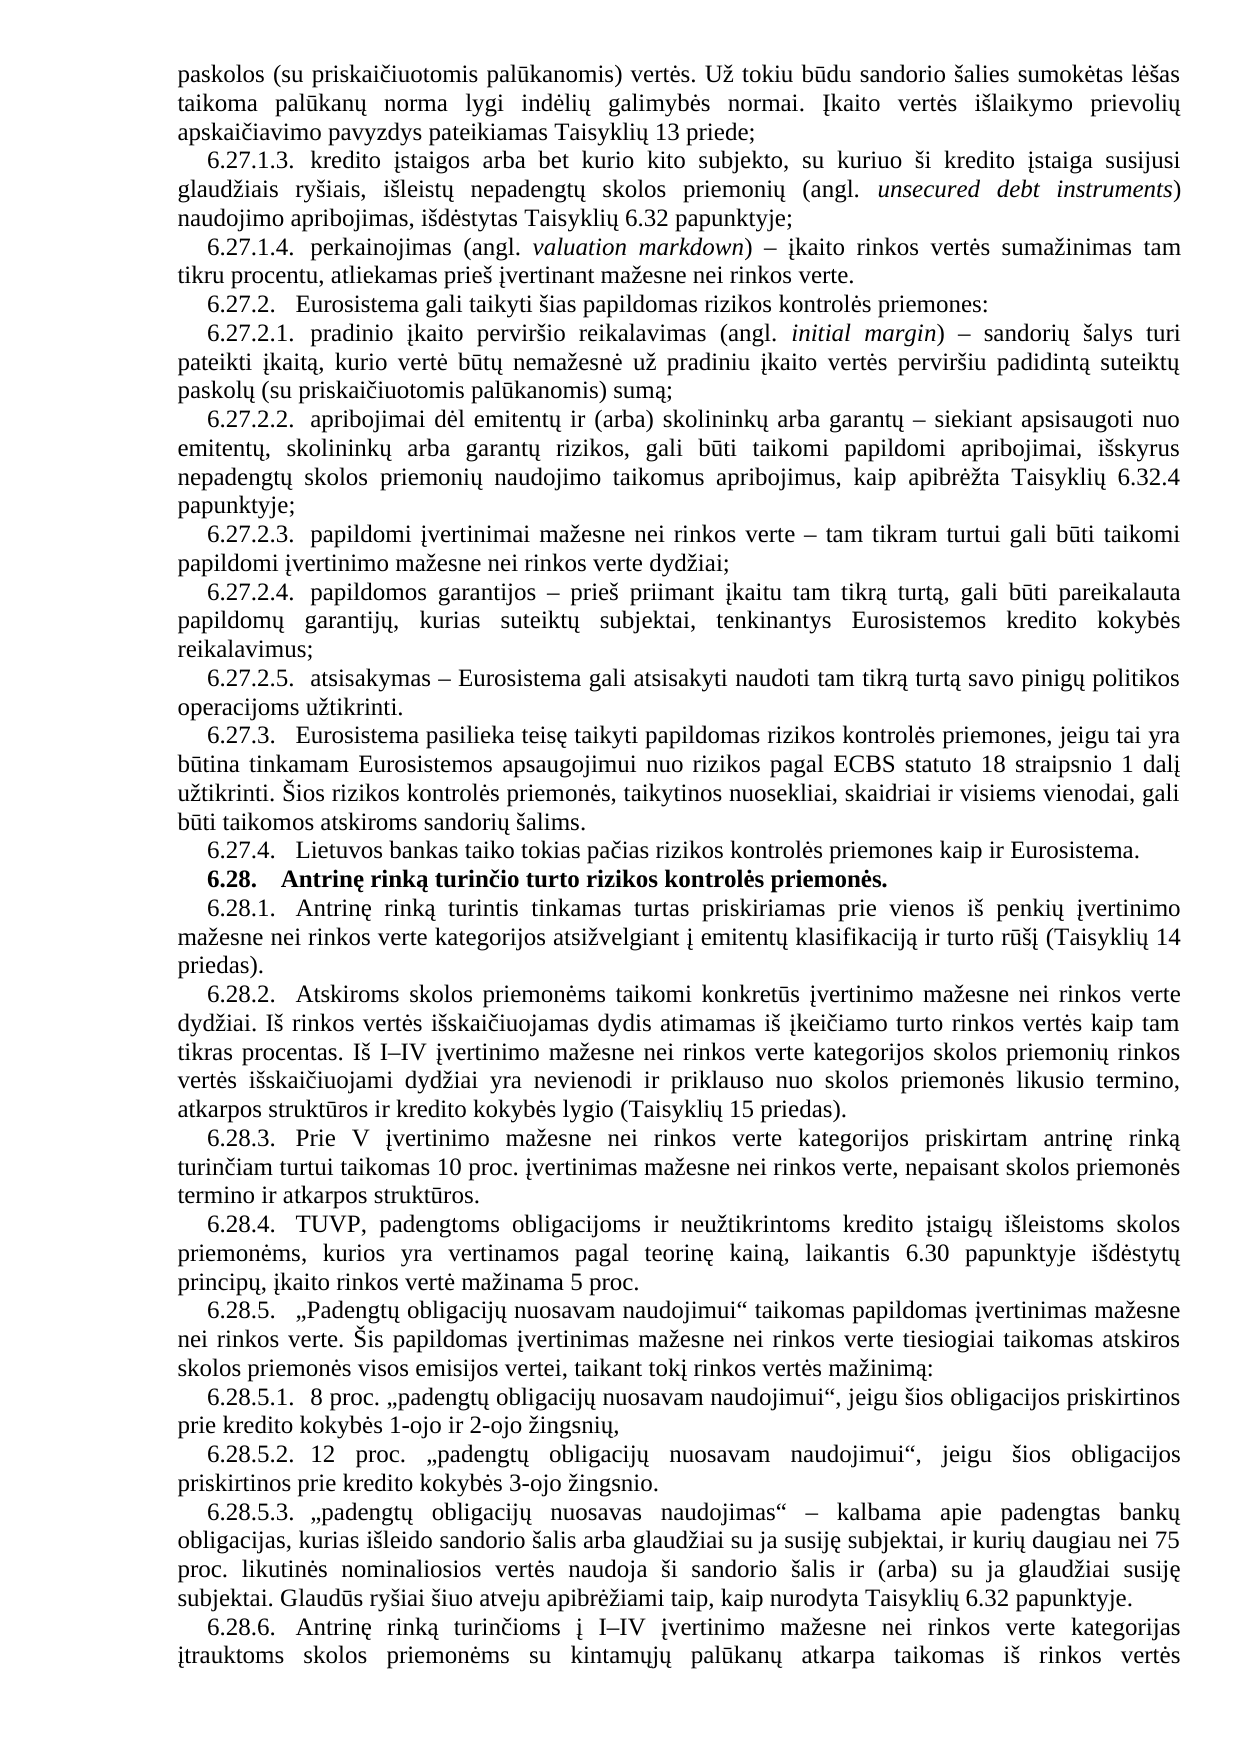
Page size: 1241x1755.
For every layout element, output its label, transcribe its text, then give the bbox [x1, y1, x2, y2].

text 6.28.4. TUVP, padengtoms obligacijoms ir neužtikrintoms kredito įstaigų išleistoms skolos priemonėms, kurios yra vertinamos pagal teorinę kainą, laikantis 6.30 papunktyje išdėstytų principų, įkaito rinkos vertė mažinama 5 proc. [177, 1209, 1181, 1295]
text paskolos (su priskaičiuotomis palūkanomis) vertės. Už tokiu būdu sandorio šalies sumokėtas lėšas taikoma palūkanų norma lygi indėlių galimybės normai. Įkaito vertės išlaikymo prievolių apskaičiavimo pavyzdys pateikiamas Taisyklių 13 priede; [177, 59, 1181, 145]
text 6.27.3. Eurosistema pasilieka teisę taikyti papildomas rizikos kontrolės priemones, jeigu tai yra būtina tinkamam Eurosistemos apsaugojimui nuo rizikos pagal ECBS statuto 18 straipsnio 1 dalį užtikrinti. Šios rizikos kontrolės priemonės, taikytinos nuosekliai, skaidriai ir visiems vienodai, gali būti taikomos atskiroms sandorių šalims. [177, 720, 1181, 835]
text 6.27.2.1. pradinio įkaito perviršio reikalavimas (angl. initial margin) – sandorių šalys turi pateikti įkaitą, kurio vertė būtų nemažesnė už pradiniu įkaito vertės perviršiu padidintą suteiktų paskolų (su priskaičiuotomis palūkanomis) sumą; [177, 318, 1181, 404]
text 6.27.1.3. kredito įstaigos arba bet kurio kito subjekto, su kuriuo ši kredito įstaiga susijusi glaudžiais ryšiais, išleistų nepadengtų skolos priemonių (angl. unsecured debt instruments) naudojimo apribojimas, išdėstytas Taisyklių 6.32 papunktyje; [177, 145, 1181, 232]
text 6.27.2. Eurosistema gali taikyti šias papildomas rizikos kontrolės priemones: [177, 289, 1181, 318]
text 6.28.1. Antrinę rinką turintis tinkamas turtas priskiriamas prie vienos iš penkių įvertinimo mažesne nei rinkos verte kategorijos atsižvelgiant į emitentų klasifikaciją ir turto rūšį (Taisyklių 14 priedas). [177, 893, 1181, 979]
text 6.27.4. Lietuvos bankas taiko tokias pačias rizikos kontrolės priemones kaip ir Eurosistema. [177, 835, 1181, 864]
text 6.28.3. Prie V įvertinimo mažesne nei rinkos verte kategorijos priskirtam antrinę rinką turinčiam turtui taikomas 10 proc. įvertinimas mažesne nei rinkos verte, nepaisant skolos priemonės termino ir atkarpos struktūros. [177, 1123, 1181, 1209]
text 6.27.2.4. papildomos garantijos – prieš priimant įkaitu tam tikrą turtą, gali būti pareikalauta papildomų garantijų, kurias suteiktų subjektai, tenkinantys Eurosistemos kredito kokybės reikalavimus; [177, 577, 1181, 663]
text 6.27.2.2. apribojimai dėl emitentų ir (arba) skolininkų arba garantų – siekiant apsisaugoti nuo emitentų, skolininkų arba garantų rizikos, gali būti taikomi papildomi apribojimai, išskyrus nepadengtų skolos priemonių naudojimo taikomus apribojimus, kaip apibrėžta Taisyklių 6.32.4 papunktyje; [177, 404, 1181, 519]
text 6.27.2.3. papildomi įvertinimai mažesne nei rinkos verte – tam tikram turtui gali būti taikomi papildomi įvertinimo mažesne nei rinkos verte dydžiai; [177, 519, 1181, 577]
text 6.28. Antrinę rinką turinčio turto rizikos kontrolės priemonės. [177, 864, 1181, 893]
text 6.28.2. Atskiroms skolos priemonėms taikomi konkretūs įvertinimo mažesne nei rinkos verte dydžiai. Iš rinkos vertės išskaičiuojamas dydis atimamas iš įkeičiamo turto rinkos vertės kaip tam tikras procentas. Iš I–IV įvertinimo mažesne nei rinkos verte kategorijos skolos priemonių rinkos vertės išskaičiuojami dydžiai yra nevienodi ir priklauso nuo skolos priemonės likusio termino, atkarpos struktūros ir kredito kokybės lygio (Taisyklių 15 priedas). [177, 979, 1181, 1123]
text 6.28.6. Antrinę rinką turinčioms į I–IV įvertinimo mažesne nei rinkos verte kategorijas įtrauktoms skolos priemonėms su kintamųjų palūkanų atkarpa taikomas iš rinkos vertės [177, 1612, 1181, 1669]
text 6.28.5. „Padengtų obligacijų nuosavam naudojimui“ taikomas papildomas įvertinimas mažesne nei rinkos verte. Šis papildomas įvertinimas mažesne nei rinkos verte tiesiogiai taikomas atskiros skolos priemonės visos emisijos vertei, taikant tokį rinkos vertės mažinimą: [177, 1295, 1181, 1382]
text 6.27.1.4. perkainojimas (angl. valuation markdown) – įkaito rinkos vertės sumažinimas tam tikru procentu, atliekamas prieš įvertinant mažesne nei rinkos verte. [177, 232, 1181, 289]
text 6.27.2.5. atsisakymas – Eurosistema gali atsisakyti naudoti tam tikrą turtą savo pinigų politikos operacijoms užtikrinti. [177, 663, 1181, 720]
text 6.28.5.1. 8 proc. „padengtų obligacijų nuosavam naudojimui“, jeigu šios obligacijos priskirtinos prie kredito kokybės 1-ojo ir 2-ojo žingsnių, [177, 1382, 1181, 1439]
text 6.28.5.3. „padengtų obligacijų nuosavas naudojimas“ – kalbama apie padengtas bankų obligacijas, kurias išleido sandorio šalis arba glaudžiai su ja susiję subjektai, ir kurių daugiau nei 75 proc. likutinės nominaliosios vertės naudoja ši sandorio šalis ir (arba) su ja glaudžiai susiję subjektai. Glaudūs ryšiai šiuo atveju apibrėžiami taip, kaip nurodyta Taisyklių 6.32 papunktyje. [177, 1497, 1181, 1612]
text 6.28.5.2. 12 proc. „padengtų obligacijų nuosavam naudojimui“, jeigu šios obligacijos priskirtinos prie kredito kokybės 3-ojo žingsnio. [177, 1439, 1181, 1497]
